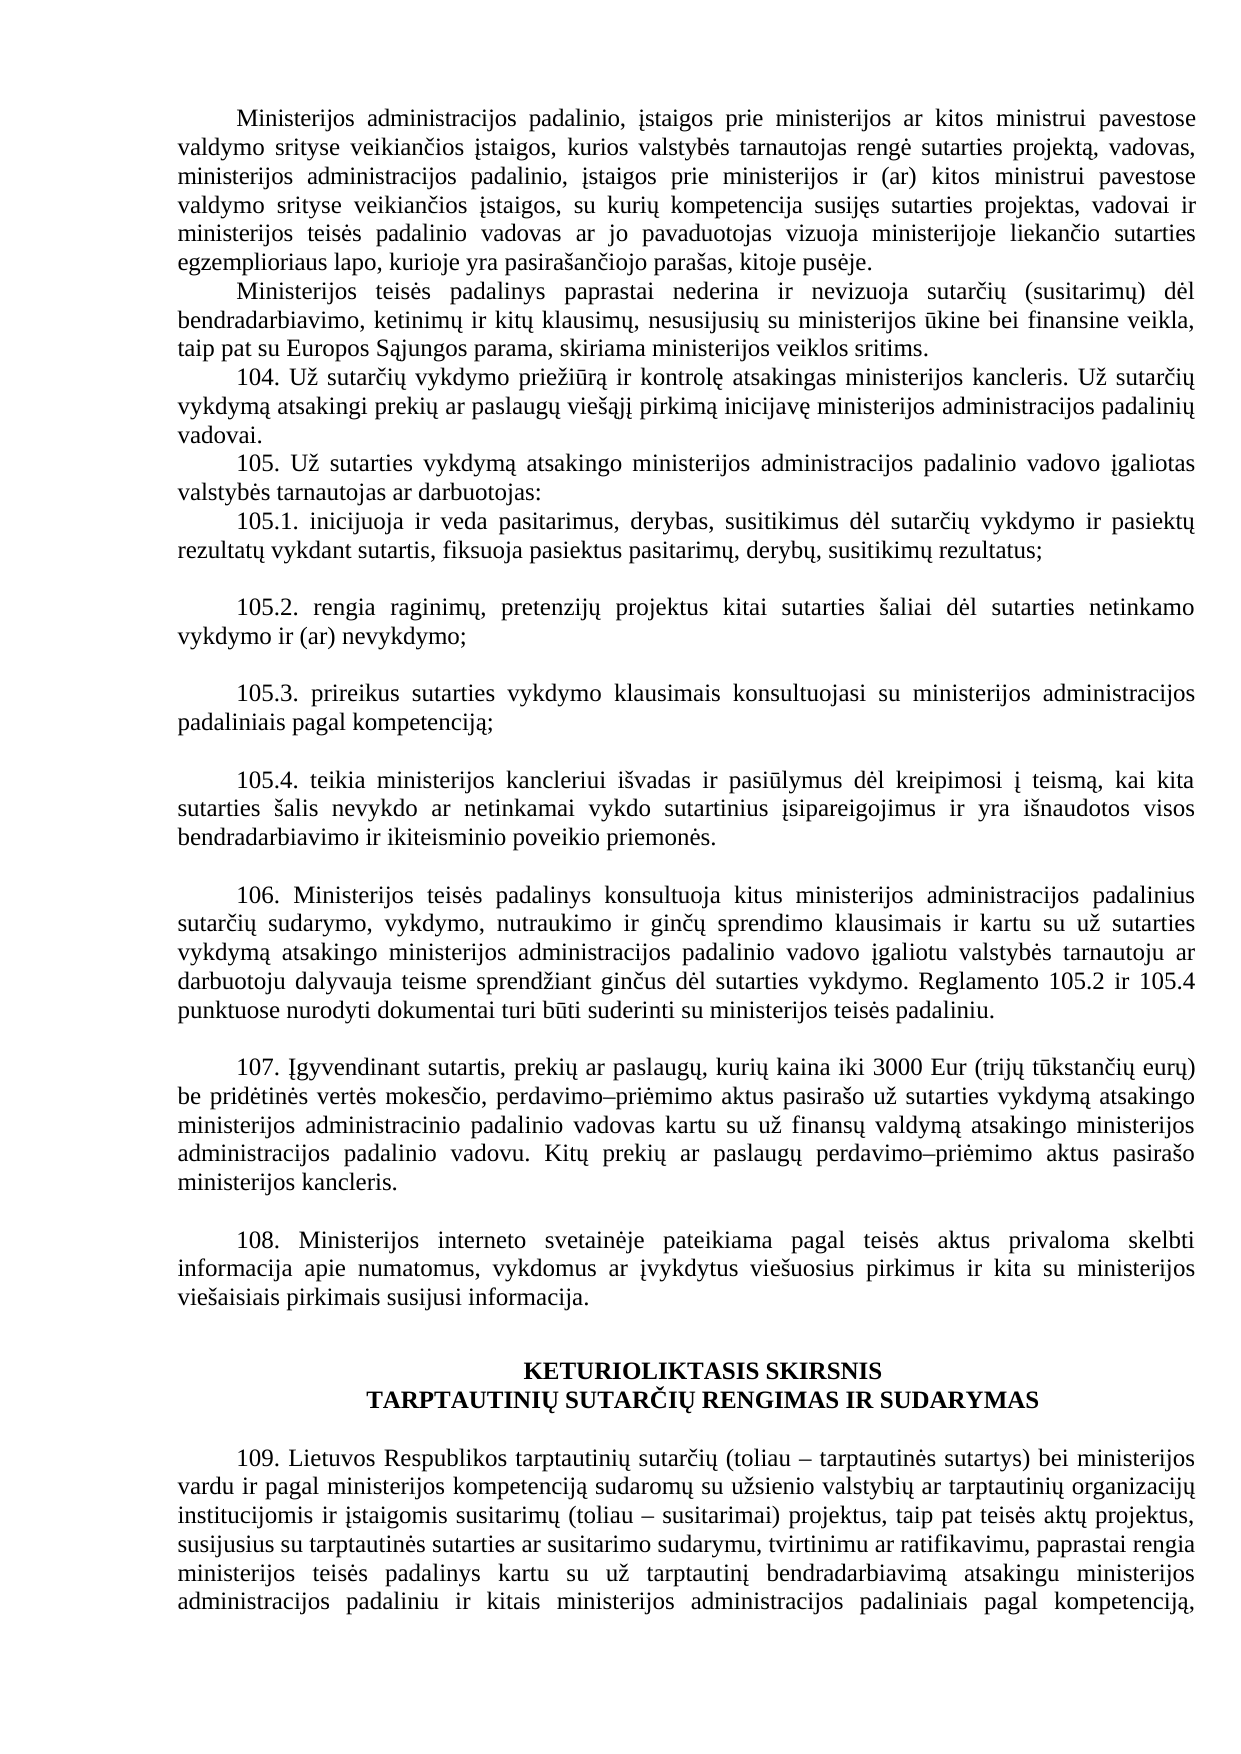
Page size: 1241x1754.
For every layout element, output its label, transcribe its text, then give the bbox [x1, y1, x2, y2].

text 105.1. inicijuoja ir veda pasitarimus, derybas, susitikimus dėl sutarčių vykdymo ir pasiektų rezultatų vykdant sutartis, fiksuoja pasiektus pasitarimų, derybų, susitikimų rezultatus; [177, 506, 1196, 563]
text 107. Įgyvendinant sutartis, prekių ar paslaugų, kurių kaina iki 3000 Eur (trijų tūkstančių eurų) be pridėtinės vertės mokesčio, perdavimo–priėmimo aktus pasirašo už sutarties vykdymą atsakingo ministerijos administracinio padalinio vadovas kartu su už finansų valdymą atsakingo ministerijos administracijos padalinio vadovu. Kitų prekių ar paslaugų perdavimo–priėmimo aktus pasirašo ministerijos kancleris. [177, 1052, 1196, 1196]
text 105. Už sutarties vykdymą atsakingo ministerijos administracijos padalinio vadovo įgaliotas valstybės tarnautojas ar darbuotojas: [177, 448, 1196, 506]
text TARPTAUTINIŲ SUTARČIŲ RENGIMAS IR SUDARYMAS [177, 1385, 1196, 1414]
text KETURIOLIKTASIS SKIRSNIS [177, 1356, 1196, 1385]
text 106. Ministerijos teisės padalinys konsultuoja kitus ministerijos administracijos padalinius sutarčių sudarymo, vykdymo, nutraukimo ir ginčų sprendimo klausimais ir kartu su už sutarties vykdymą atsakingo ministerijos administracijos padalinio vadovo įgaliotu valstybės tarnautoju ar darbuotoju dalyvauja teisme sprendžiant ginčus dėl sutarties vykdymo. Reglamento 105.2 ir 105.4 punktuose nurodyti dokumentai turi būti suderinti su ministerijos teisės padaliniu. [177, 880, 1196, 1023]
text 108. Ministerijos interneto svetainėje pateikiama pagal teisės aktus privaloma skelbti informacija apie numatomus, vykdomus ar įvykdytus viešuosius pirkimus ir kita su ministerijos viešaisiais pirkimais susijusi informacija. [177, 1225, 1196, 1311]
text 105.2. rengia raginimų, pretenzijų projektus kitai sutarties šaliai dėl sutarties netinkamo vykdymo ir (ar) nevykdymo; [177, 592, 1196, 650]
text Ministerijos administracijos padalinio, įstaigos prie ministerijos ar kitos ministrui pavestose valdymo srityse veikiančios įstaigos, kurios valstybės tarnautojas rengė sutarties projektą, vadovas, ministerijos administracijos padalinio, įstaigos prie ministerijos ir (ar) kitos ministrui pavestose valdymo srityse veikiančios įstaigos, su kurių kompetencija susijęs sutarties projektas, vadovai ir ministerijos teisės padalinio vadovas ar jo pavaduotojas vizuoja ministerijoje liekančio sutarties egzemplioriaus lapo, kurioje yra pasirašančiojo parašas, kitoje pusėje. [177, 103, 1196, 276]
text 105.4. teikia ministerijos kancleriui išvadas ir pasiūlymus dėl kreipimosi į teismą, kai kita sutarties šalis nevykdo ar netinkamai vykdo sutartinius įsipareigojimus ir yra išnaudotos visos bendradarbiavimo ir ikiteisminio poveikio priemonės. [177, 765, 1196, 851]
text 104. Už sutarčių vykdymo priežiūrą ir kontrolę atsakingas ministerijos kancleris. Už sutarčių vykdymą atsakingi prekių ar paslaugų viešąjį pirkimą inicijavę ministerijos administracijos padalinių vadovai. [177, 362, 1196, 448]
text Ministerijos teisės padalinys paprastai nederina ir nevizuoja sutarčių (susitarimų) dėl bendradarbiavimo, ketinimų ir kitų klausimų, nesusijusių su ministerijos ūkine bei finansine veikla, taip pat su Europos Sąjungos parama, skiriama ministerijos veiklos sritims. [177, 276, 1196, 362]
text 109. Lietuvos Respublikos tarptautinių sutarčių (toliau – tarptautinės sutartys) bei ministerijos vardu ir pagal ministerijos kompetenciją sudaromų su užsienio valstybių ar tarptautinių organizacijų institucijomis ir įstaigomis susitarimų (toliau – susitarimai) projektus, taip pat teisės aktų projektus, susijusius su tarptautinės sutarties ar susitarimo sudarymu, tvirtinimu ar ratifikavimu, paprastai rengia ministerijos teisės padalinys kartu su už tarptautinį bendradarbiavimą atsakingu ministerijos administracijos padaliniu ir kitais ministerijos administracijos padaliniais pagal kompetenciją, [177, 1443, 1196, 1615]
text 105.3. prireikus sutarties vykdymo klausimais konsultuojasi su ministerijos administracijos padaliniais pagal kompetenciją; [177, 678, 1196, 736]
